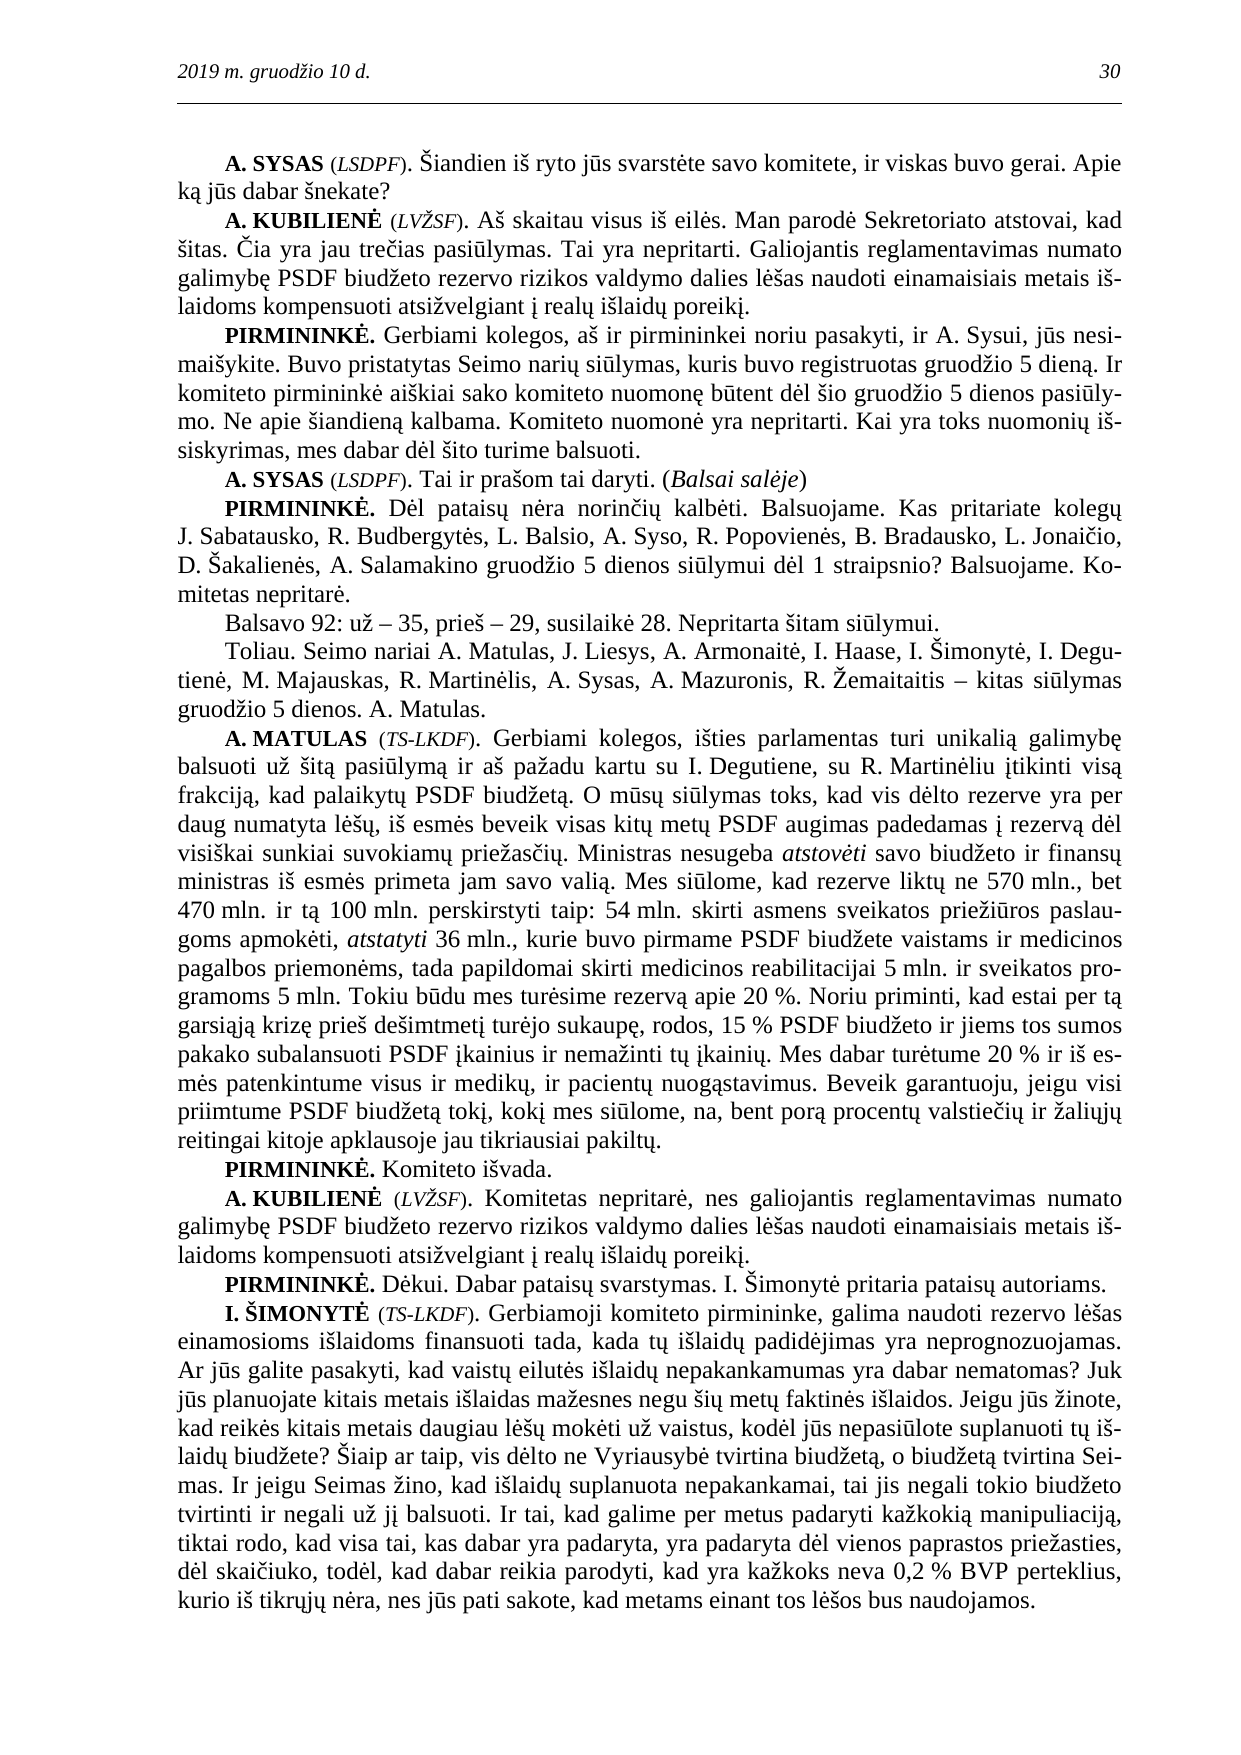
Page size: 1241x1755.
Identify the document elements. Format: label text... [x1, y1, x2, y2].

text A. SYSAS (LSDPF). Šian­dien iš ry­to jūs svars­tė­te sa­vo ko­mi­te­te, ir vis­kas bu­vo ge­rai. Apie ką jūs da­bar šne­ka­te? [177, 148, 1122, 205]
text A. SYSAS (LSDPF). Tai ir pra­šom tai da­ry­ti. (Bal­sai sa­lė­je) [177, 464, 1122, 493]
text PIRMININKĖ. Ger­bia­mi ko­le­gos, aš ir pir­mi­nin­kei no­riu pa­sa­ky­ti, ir A. Sy­sui, jūs ne­si­mai­šy­ki­te. Bu­vo pri­sta­ty­tas Sei­mo na­rių siū­ly­mas, ku­ris bu­vo re­gist­ruo­tas gruo­džio 5 die­ną. Ir ko­mi­te­to pir­mi­nin­kė aiš­kiai sa­ko ko­mi­te­to nuo­mo­nę bū­tent dėl šio gruo­džio 5 die­nos pa­siū­ly­mo. Ne apie šian­die­ną kal­ba­ma. Ko­mi­te­to nuo­mo­nė yra ne­pri­tar­ti. Kai yra toks nuo­mo­nių iš­si­sky­ri­mas, mes da­bar dėl ši­to tu­ri­me bal­suo­ti. [177, 320, 1122, 464]
text PIRMININKĖ. Ko­mi­te­to iš­va­da. [177, 1154, 1122, 1183]
text A. KUBILIENĖ (LVŽSF). Ko­mi­te­tas ne­pri­ta­rė, nes ga­lio­jan­tis reg­la­men­ta­vi­mas nu­ma­to ga­li­my­bę PSDF biu­dže­to re­zer­vo ri­zi­kos val­dy­mo da­lies lė­šas nau­do­ti ei­na­mai­siais me­tais iš­lai­doms kom­pen­suo­ti at­si­žvel­giant į re­a­lų iš­lai­dų po­rei­kį. [177, 1183, 1122, 1269]
text PIRMININKĖ. Dėl pa­tai­sų nė­ra no­rin­čių kal­bė­ti. Bal­suo­ja­me. Kas pri­ta­ria­te ko­le­gų J. Sa­ba­taus­ko, R. Bud­ber­gy­tės, L. Bal­sio, A. Sy­so, R. Po­po­vie­nės, B. Bra­daus­ko, L. Jo­nai­čio, D. Ša­ka­lie­nės, A. Sa­la­ma­ki­no gruo­džio 5 die­nos siū­ly­mui dėl 1 straips­nio? Bal­suo­ja­me. Ko­mi­te­tas ne­pri­ta­rė. [177, 493, 1122, 608]
text Bal­sa­vo 92: už – 35, prieš – 29, su­si­lai­kė 28. Ne­pri­tar­ta ši­tam siū­ly­mui. [177, 608, 1122, 636]
text To­liau. Sei­mo na­riai A. Ma­tu­las, J. Lie­sys, A. Ar­mo­nai­tė, I. Ha­a­se, I. Ši­mo­ny­tė, I. De­gu­tie­nė, M. Ma­jaus­kas, R. Mar­ti­nė­lis, A. Sy­sas, A. Ma­zu­ro­nis, R. Že­mai­tai­tis – ki­tas siū­ly­mas gruo­džio 5 die­nos. A. Ma­tu­las. [177, 636, 1122, 723]
text I. ŠIMONYTĖ (TS-LKDF). Ger­bia­mo­ji ko­mi­te­to pir­mi­nin­ke, ga­li­ma nau­do­ti re­zer­vo lė­šas ei­na­mo­sioms iš­lai­doms fi­nan­suo­ti ta­da, ka­da tų iš­lai­dų pa­di­dė­ji­mas yra ne­prog­no­zuo­ja­mas. Ar jūs ga­li­te pa­sa­ky­ti, kad vais­tų ei­lu­tės iš­lai­dų ne­pa­kan­ka­mu­mas yra da­bar ne­ma­to­mas? Juk jūs pla­nuo­ja­te ki­tais me­tais iš­lai­das ma­žes­nes ne­gu šių me­tų fak­ti­nės iš­lai­dos. Jei­gu jūs ži­no­te, kad rei­kės ki­tais me­tais dau­giau lė­šų mo­kė­ti už vais­tus, ko­dėl jūs ne­pa­siū­lo­te su­pla­nuo­ti tų iš­lai­dų biu­dže­te? Šiaip ar taip, vis dėl­to ne Vy­riau­sy­bė tvir­ti­na biu­dže­tą, o biu­dže­tą tvir­ti­na Sei­mas. Ir jei­gu Sei­mas ži­no, kad iš­lai­dų su­pla­nuo­ta ne­pa­kan­ka­mai, tai jis ne­ga­li to­kio biu­dže­to tvir­tin­ti ir ne­ga­li už jį bal­suo­ti. Ir tai, kad ga­li­me per me­tus pa­da­ry­ti kaž­ko­kią ma­ni­pu­lia­ci­ją, tik­tai ro­do, kad vi­sa tai, kas da­bar yra pa­da­ry­ta, yra pa­da­ry­ta dėl vie­nos pa­pras­tos prie­žas­ties, dėl skai­čiu­ko, to­dėl, kad da­bar rei­kia pa­ro­dy­ti, kad yra kaž­koks ne­va 0,2 % BVP per­tek­lius, ku­rio iš tik­rų­jų nė­ra, nes jūs pa­ti sa­ko­te, kad me­tams ei­nant tos lė­šos bus nau­do­ja­mos. [177, 1298, 1122, 1614]
text PIRMININKĖ. Dė­kui. Da­bar pa­tai­sų svars­ty­mas. I. Ši­mo­ny­tė pri­ta­ria pa­tai­sų au­to­riams. [177, 1269, 1122, 1298]
text A. MATULAS (TS-LKDF). Ger­bia­mi ko­le­gos, iš­ties par­la­men­tas tu­ri uni­ka­lią ga­li­my­bę bal­suo­ti už ši­tą pa­siū­ly­mą ir aš pa­ža­du kar­tu su I. De­gu­tie­ne, su R. Mar­ti­nė­liu įti­kin­ti vi­są frak­ci­ją, kad pa­lai­ky­tų PSDF biu­dže­tą. O mū­sų siū­ly­mas toks, kad vis dėl­to re­zer­ve yra per daug nu­ma­ty­ta lė­šų, iš es­mės be­veik vi­sas ki­tų me­tų PSDF au­gi­mas pa­de­da­mas į re­zer­vą dėl vi­siš­kai sun­kiai su­vo­kia­mų prie­žas­čių. Mi­nist­ras ne­su­ge­ba at­sto­vė­ti sa­vo biu­dže­to ir fi­nan­sų mi­nist­ras iš es­mės pri­me­ta jam sa­vo va­lią. Mes siū­lo­me, kad re­zer­ve lik­tų ne 570 mln., bet 470 mln. ir tą 100 mln. per­skirs­ty­ti taip: 54 mln. skir­ti as­mens svei­ka­tos prie­žiū­ros pa­slau­goms ap­mo­kė­ti, at­sta­ty­ti 36 mln., ku­rie bu­vo pir­ma­me PSDF biu­dže­te vais­tams ir me­di­ci­nos pa­gal­bos prie­mo­nėms, ta­da pa­pil­do­mai skir­ti me­di­ci­nos re­a­bi­li­ta­ci­jai 5 mln. ir svei­ka­tos pro­gra­moms 5 mln. To­kiu bū­du mes tu­rė­si­me re­zer­vą apie 20 %. No­riu pri­min­ti, kad es­tai per tą gar­si­ą­ją kri­zę prieš de­šimt­me­tį tu­rė­jo su­kau­pę, ro­dos, 15 % PSDF biu­dže­to ir jiems tos su­mos pa­ka­ko su­ba­lan­suo­ti PSDF įkai­nius ir ne­ma­žin­ti tų įkai­nių. Mes da­bar tu­rė­tu­me 20 % ir iš es­mės pa­ten­kin­tu­me vi­sus ir me­di­kų, ir pa­cien­tų nuo­gąs­ta­vi­mus. Be­veik ga­ran­tuo­ju, jei­gu vi­si pri­im­tu­me PSDF biu­dže­tą to­kį, ko­kį mes siū­lo­me, na, bent po­rą pro­cen­tų vals­tie­čių ir ža­lių­jų rei­tin­gai ki­to­je ap­klau­so­je jau tik­riau­siai pa­kil­tų. [177, 723, 1122, 1154]
text A. KUBILIENĖ (LVŽSF). Aš skai­tau vi­sus iš ei­lės. Man pa­ro­dė Sek­re­to­ria­to at­sto­vai, kad ši­tas. Čia yra jau tre­čias pa­siū­ly­mas. Tai yra ne­pri­tar­ti. Ga­lio­jan­tis reg­la­men­ta­vi­mas nu­ma­to ga­li­my­bę PSDF biu­dže­to re­zer­vo ri­zi­kos val­dy­mo da­lies lė­šas nau­do­ti ei­na­mai­siais me­tais iš­lai­doms kom­pen­suo­ti at­si­žvel­giant į re­a­lų iš­lai­dų po­rei­kį. [177, 205, 1122, 320]
